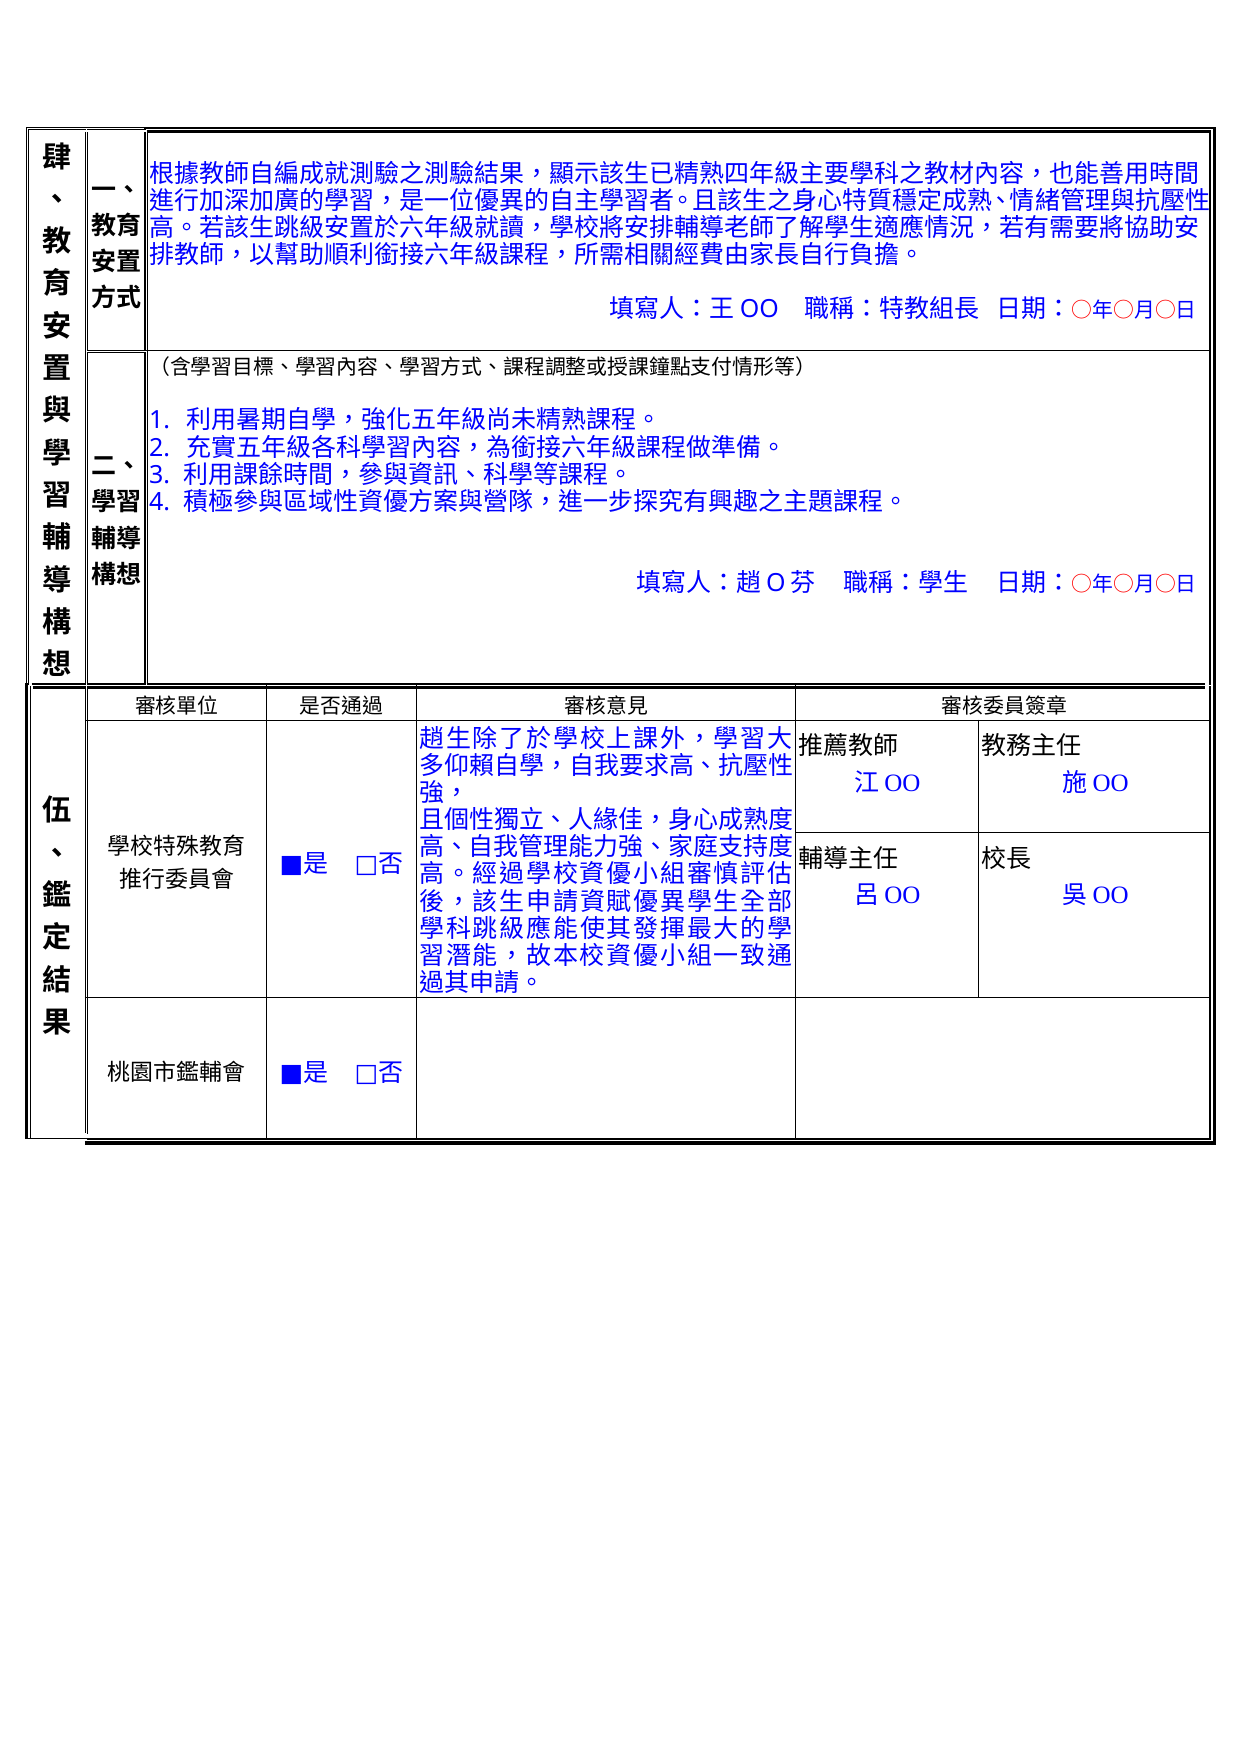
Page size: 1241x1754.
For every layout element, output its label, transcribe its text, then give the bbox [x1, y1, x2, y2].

table_cell [796, 998, 1209, 1138]
table_cell ■是 [267, 721, 341, 997]
table_cell 教務主任 施OO [979, 721, 1209, 832]
table_cell 是否通過 [267, 689, 416, 719]
table_cell 二、 學習 輔導 構想 [88, 353, 144, 683]
table_cell ■是 [267, 998, 341, 1138]
table_cell [417, 998, 795, 1138]
table_cell 肆 、 教育安置與學習輔導構想 [29, 130, 86, 683]
table_cell 根據教師自編成就測驗之測驗結果，顯示該生已精熟四年級主要學科之教材內容，也能善用時間進行加深加廣的學習，是一位優異的自主學習者。且該生之身心特質穩定成熟、情緒管理與抗壓性高。若該生跳級安置於六年級就讀，學校將安排輔導老師了解學生適應情況，若有需要將協助安排教師，以幫助順利銜接六年級課程，所需相關經費由家長自行負擔。 填寫人：王OO 職稱：特教組長 日期：○年○月○日 [148, 133, 1209, 350]
table_cell □否 [341, 721, 416, 997]
table_cell 審核委員簽章 [796, 683, 1212, 719]
table_cell 學校特殊教育 推行委員會 [88, 721, 266, 997]
table_cell 校長 吳OO [979, 833, 1209, 997]
table_cell 輔導主任 呂OO [796, 833, 978, 997]
table_cell 趙生除了於學校上課外，學習大多仰賴自學，自我要求高、抗壓性強， 且個性獨立、人緣佳，身心成熟度高、自我管理能力強、家庭支持度高。經過學校資優小組審慎評估後，該生申請資賦優異學生全部學科跳級應能使其發揮最大的學習潛能，故本校資優小組一致通過其申請。 [417, 721, 795, 997]
table_cell 審核意見 [417, 689, 795, 719]
table_cell 一、 教育 安置 方式 [86, 130, 146, 350]
table_cell □否 [341, 998, 416, 1138]
table_cell 審核單位 [88, 689, 266, 719]
table_cell （含學習目標、學習內容、學習方式、課程調整或授課鐘點支付情形等） 利用暑期自學，強化五年級尚未精熟課程。 充實五年級各科學習內容，為銜接六年級課程做準備。 3. 利用課餘時間，參與資訊、科學等課程。 4. 積極參與區域性資優方案與營隊，進一步探究有興趣之主題課程。 填寫人：趙O芬 職稱：學生 日期：○年○月○日 [148, 351, 1209, 683]
table_cell 推薦教師 江OO [796, 721, 978, 832]
table_cell 伍 、 鑑 定 結 果 [28, 683, 86, 1138]
table_cell 桃園市鑑輔會 [86, 998, 266, 1138]
